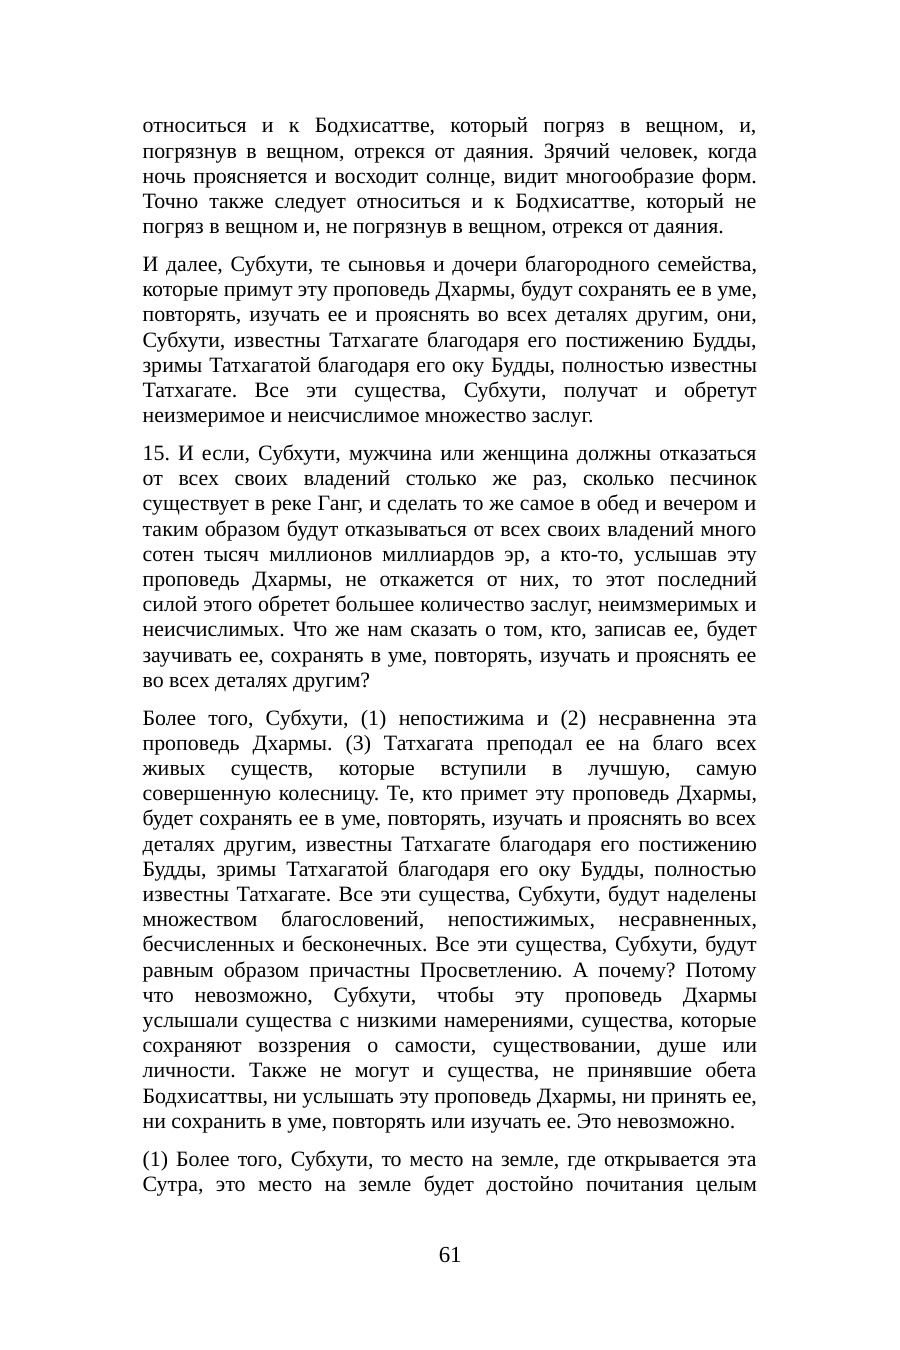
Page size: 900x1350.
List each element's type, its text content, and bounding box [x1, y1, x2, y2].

text 15. И если, Субхути, мужчина или женщина должны отказаться от всех своих владений столько же раз, сколько песчинок существует в реке Ганг, и сделать то же самое в обед и вечером и таким образом будут отказываться от всех своих владений много сотен тысяч миллионов миллиардов эр, а кто-то, услышав эту проповедь Дхармы, не откажется от них, то этот последний силой этого обретет большее количество заслуг, неимзмеримых и неисчислимых. Что же нам сказать о том, кто, записав ее, будет заучивать ее, сохранять в уме, повторять, изучать и прояснять ее во всех деталях другим? [142, 440, 757, 692]
text Более того, Субхути, (1) непостижима и (2) несравненна эта проповедь Дхармы. (3) Татхагата преподал ее на благо всех живых существ, которые вступили в лучшую, самую совершенную колесницу. Те, кто примет эту проповедь Дхармы, будет сохранять ее в уме, повторять, изучать и прояснять во всех деталях другим, известны Татхагате благодаря его постижению Будды, зримы Татхагатой благодаря его оку Будды, полностью известны Татхагате. Все эти существа, Субхути, будут наделены множеством благословений, непостижимых, несравненных, бесчисленных и бесконечных. Все эти существа, Субхути, будут равным образом причастны Просветлению. А почему? Потому что невозможно, Субхути, чтобы эту проповедь Дхармы услышали существа с низкими намерениями, существа, которые сохраняют воззрения о самости, существовании, душе или личности. Также не могут и существа, не принявшие обета Бодхисаттвы, ни услышать эту проповедь Дхармы, ни принять ее, ни сохранить в уме, повторять или изучать ее. Это невозможно. [142, 704, 757, 1133]
text И далее, Субхути, те сыновья и дочери благородного семейства, которые примут эту проповедь Дхармы, будут сохранять ее в уме, повторять, изучать ее и прояснять во всех деталях другим, они, Субхути, известны Татхагате благодаря его постижению Будды, зримы Татхагатой благодаря его оку Будды, полностью известны Татхагате. Все эти существа, Субхути, получат и обретут неизмеримое и неисчислимое множество заслуг. [142, 251, 757, 427]
text относиться и к Бодхисаттве, который погряз в вещном, и, погрязнув в вещном, отрекся от даяния. Зрячий человек, когда ночь проясняется и восходит солнце, видит многообразие форм. Точно также следует относиться и к Бодхисаттве, который не погряз в вещном и, не погрязнув в вещном, отрекся от даяния. [142, 112, 757, 238]
text (1) Более того, Субхути, то место на земле, где открывается эта Сутра, это место на земле будет достойно почитания целым [142, 1146, 757, 1196]
